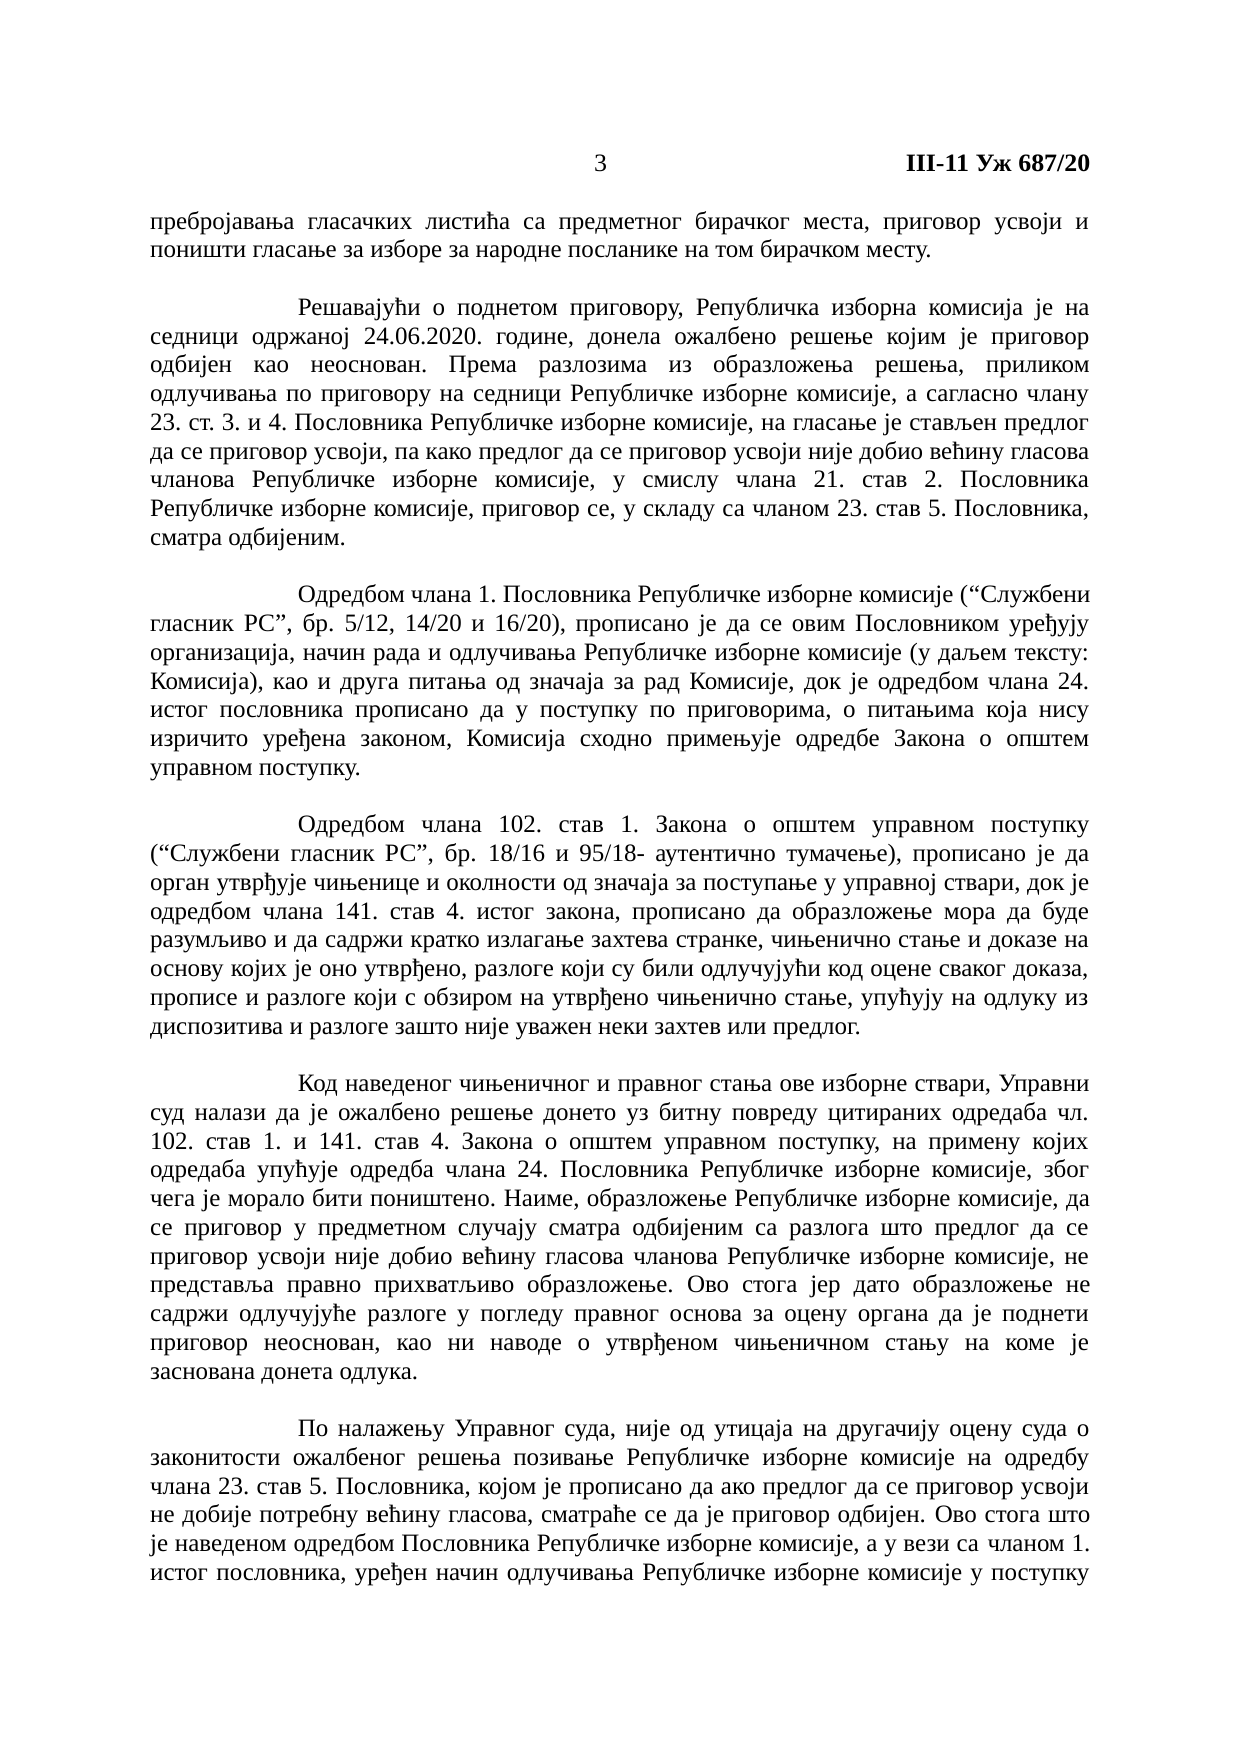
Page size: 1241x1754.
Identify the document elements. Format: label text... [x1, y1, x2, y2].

text Код наведеног чињеничног и правног стања ове изборне ствари, Управни суд налази да је ожалбено решење донето уз битну повреду цитираних одредаба чл. 102. став 1. и 141. став 4. Закона о општем управном поступку, на примену којих одредаба упућује одредба члана 24. Пословника Републичке изборне комисије, због чега је морало бити поништено. Наиме, образложење Републичке изборне комисије, да се приговор у предметном случају сматра одбијеним са разлога што предлог да се приговор усвоји није добио већину гласова чланова Републичке изборне комисије, не представља правно прихватљиво образложење. Ово стога јер дато образложење не садржи одлучујуће разлоге у погледу правног основа за оцену органа да је поднети приговор неоснован, као ни наводе о утврђеном чињеничном стању на коме је заснована донета одлука. [150, 1068, 1090, 1384]
text Одредбом члана 1. Пословника Републичке изборне комисије (“Службени гласник РС”, бр. 5/12, 14/20 и 16/20), прописано је да се овим Пословником уређују организација, начин рада и одлучивања Републичке изборне комисије (у даљем тексту: Комисија), као и друга питања од значаја за рад Комисије, док је одредбом члана 24. истог пословника прописано да у поступку по приговорима, о питањима која нису изричито уређена законом, Комисија сходно примењује одредбе Закона о општем управном поступку. [150, 579, 1090, 781]
text По налажењу Управног суда, није од утицаја на другачију оцену суда о законитости ожалбеног решења позивање Републичке изборне комисије на одредбу члана 23. став 5. Пословника, којом је прописано да ако предлог да се приговор усвоји не добије потребну већину гласова, сматраће се да је приговор одбијен. Ово стога што је наведеном одредбом Пословника Републичке изборне комисије, а у вези са чланом 1. истог пословника, уређен начин одлучивања Републичке изборне комисије у поступку [150, 1413, 1090, 1586]
text Решавајући о поднетом приговору, Републичка изборна комисија је на седници одржаној 24.06.2020. године, донела ожалбено решење којим је приговор одбијен као неоснован. Према разлозима из образложења решења, приликом одлучивања по приговору на седници Републичке изборне комисије, а сагласно члану 23. ст. 3. и 4. Пословника Републичке изборне комисије, на гласање је стављен предлог да се приговор усвоји, па како предлог да се приговор усвоји није добио већину гласова чланова Републичке изборне комисије, у смислу члана 21. став 2. Пословника Републичке изборне комисије, приговор се, у складу са чланом 23. став 5. Пословника, сматра одбијеним. [150, 292, 1090, 551]
text Одредбом члана 102. став 1. Закона о општем управном поступку (“Службени гласник РС”, бр. 18/16 и 95/18- аутентично тумачење), прописано је да орган утврђује чињенице и околности од значаја за поступање у управној ствари, док је одредбом члана 141. став 4. истог закона, прописано да образложење мора да буде разумљиво и да садржи кратко излагање захтева странке, чињенично стање и доказе на основу којих је оно утврђено, разлоге који су били одлучујући код оцене сваког доказа, прописе и разлоге који с обзиром на утврђено чињенично стање, упућују на одлуку из диспозитива и разлоге зашто није уважен неки захтев или предлог. [150, 809, 1090, 1039]
text пребројавања гласачких листића са предметног бирачког места, приговор усвоји и поништи гласање за изборе за народне посланике на том бирачком месту. [150, 206, 1090, 263]
